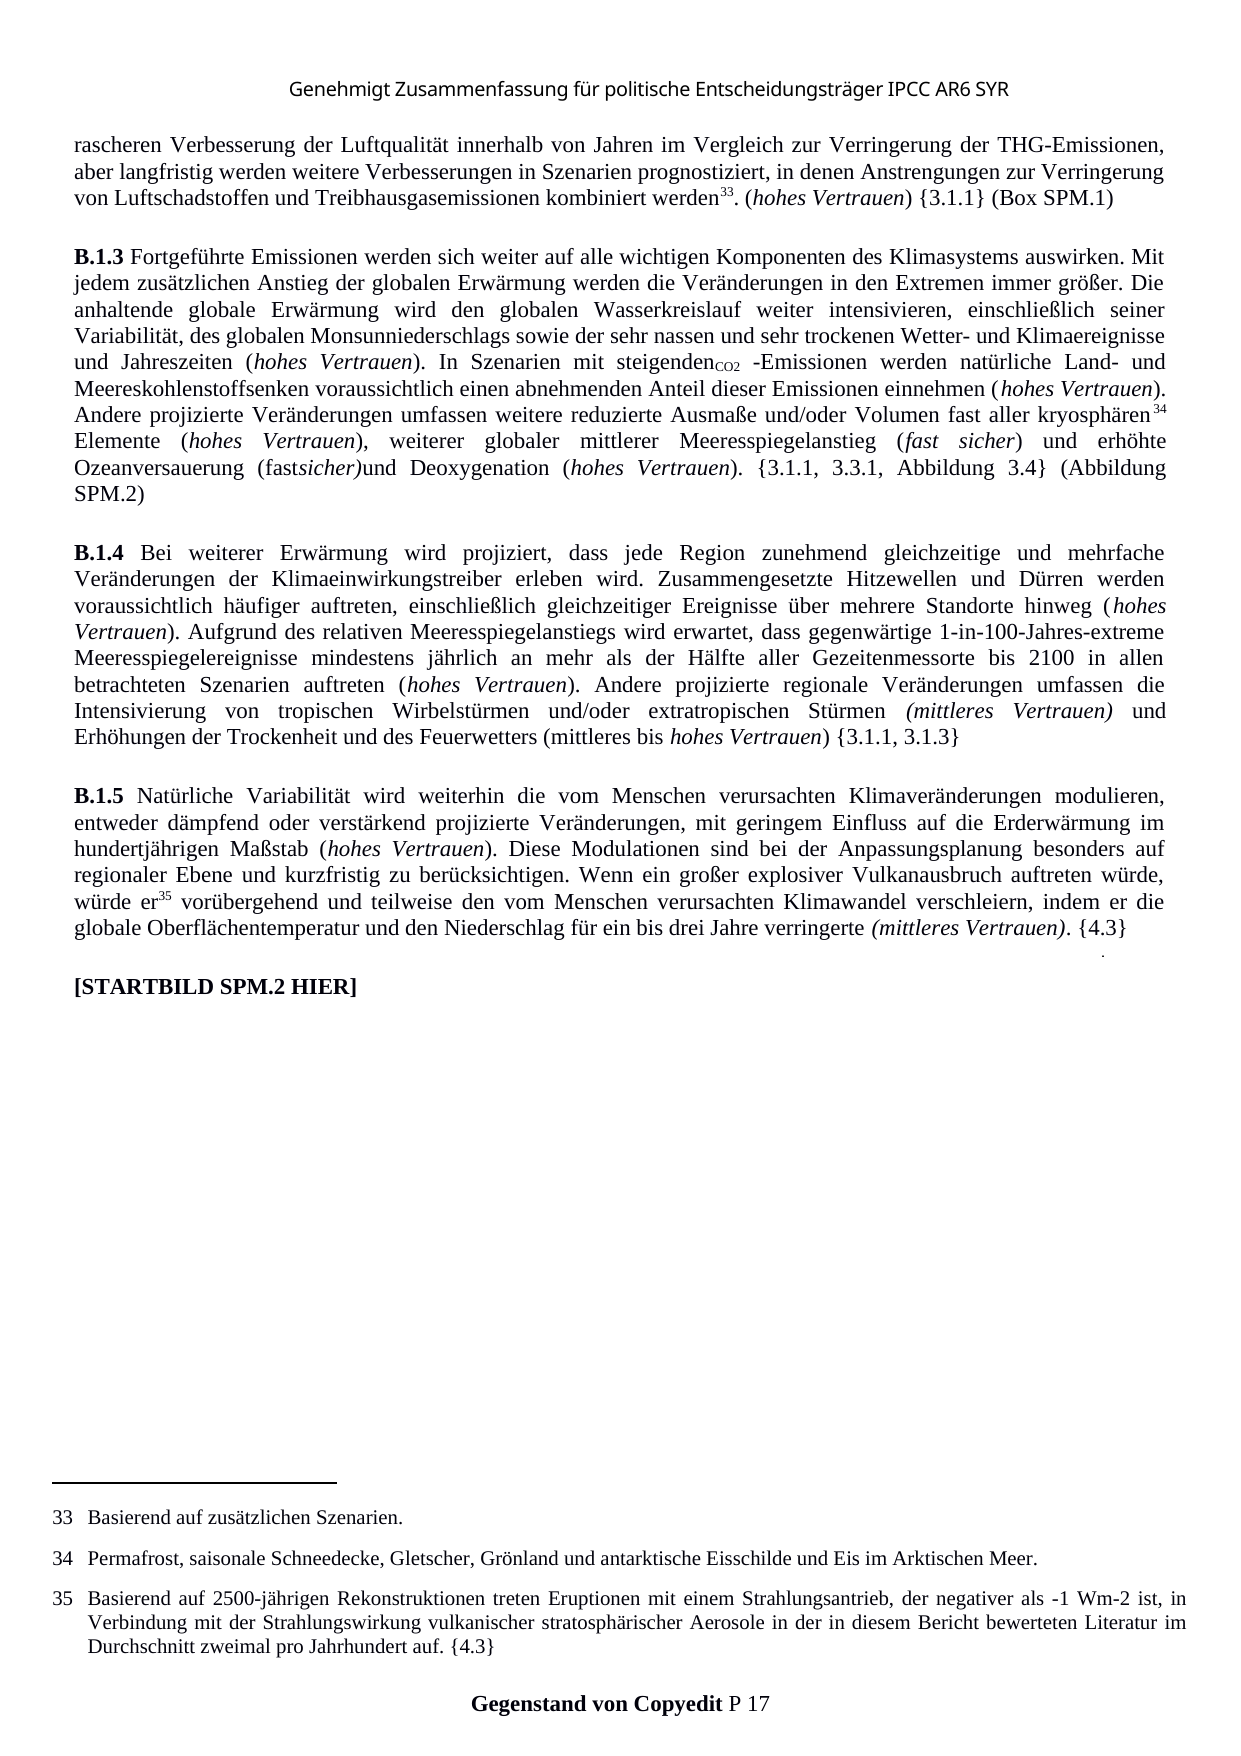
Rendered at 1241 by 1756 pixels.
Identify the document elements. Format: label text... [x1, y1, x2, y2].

text Permafrost, saisonale Schneedecke, Gletscher, Grönland und antarktische Eisschilde und Eis im Arktischen Meer. [52, 1545, 1188, 1569]
text B.1.4 Bei weiterer Erwärmung wird projiziert, dass jede Region zunehmend gleichzeitige und mehrfache Veränderungen der Klimaeinwirkungstreiber erleben wird. Zusammengesetzte Hitzewellen und Dürren werden voraussichtlich häufiger auftreten, einschließlich gleichzeitiger Ereignisse über mehrere Standorte hinweg (hohes Vertrauen). Aufgrund des relativen Meeresspiegelanstiegs wird erwartet, dass gegenwärtige 1-in-100-Jahres-extreme Meeresspiegelereignisse mindestens jährlich an mehr als der Hälfte aller Gezeitenmessorte bis 2100 in allen betrachteten Szenarien auftreten (hohes Vertrauen). Andere projizierte regionale Veränderungen umfassen die Intensivierung von tropischen Wirbelstürmen und/oder extratropischen Stürmen (mittleres Vertrauen) und Erhöhungen der Trockenheit und des Feuerwetters (mittleres bis hohes Vertrauen) {3.1.1, 3.1.3} [74, 539, 1166, 750]
text rascheren Verbesserung der Luftqualität innerhalb von Jahren im Vergleich zur Verringerung der THG-Emissionen, aber langfristig werden weitere Verbesserungen in Szenarien prognostiziert, in denen Anstrengungen zur Verringerung von Luftschadstoffen und Treibhausgasemissionen kombiniert werden. (hohes Vertrauen) {3.1.1} (Box SPM.1) [74, 131, 1166, 210]
text Basierend auf zusätzlichen Szenarien. [52, 1505, 1188, 1529]
text [STARTBILD SPM.2 HIER] [74, 973, 1166, 999]
text B.1.5 Natürliche Variabilität wird weiterhin die vom Menschen verursachten Klimaveränderungen modulieren, entweder dämpfend oder verstärkend projizierte Veränderungen, mit geringem Einfluss auf die Erderwärmung im hundertjährigen Maßstab (hohes Vertrauen). Diese Modulationen sind bei der Anpassungsplanung besonders auf regionaler Ebene und kurzfristig zu berücksichtigen. Wenn ein großer explosiver Vulkanausbruch auftreten würde, würde er vorübergehend und teilweise den vom Menschen verursachten Klimawandel verschleiern, indem er die globale Oberflächentemperatur und den Niederschlag für ein bis drei Jahre verringerte (mittleres Vertrauen). {4.3} [74, 782, 1166, 940]
text B.1.3 Fortgeführte Emissionen werden sich weiter auf alle wichtigen Komponenten des Klimasystems auswirken. Mit jedem zusätzlichen Anstieg der globalen Erwärmung werden die Veränderungen in den Extremen immer größer. Die anhaltende globale Erwärmung wird den globalen Wasserkreislauf weiter intensivieren, einschließlich seiner Variabilität, des globalen Monsunniederschlags sowie der sehr nassen und sehr trockenen Wetter- und Klimaereignisse und Jahreszeiten (hohes Vertrauen). In Szenarien mit steigendenCO2 -Emissionen werden natürliche Land- und Meereskohlenstoffsenken voraussichtlich einen abnehmenden Anteil dieser Emissionen einnehmen (hohes Vertrauen). Andere projizierte Veränderungen umfassen weitere reduzierte Ausmaße und/oder Volumen fast aller kryosphären Elemente (hohes Vertrauen), weiterer globaler mittlerer Meeresspiegelanstieg (fast sicher) und erhöhte Ozeanversauerung (fastsicher)und Deoxygenation (hohes Vertrauen). {3.1.1, 3.3.1, Abbildung 3.4} (Abbildung SPM.2) [74, 243, 1166, 506]
text Basierend auf 2500-jährigen Rekonstruktionen treten Eruptionen mit einem Strahlungsantrieb, der negativer als -1 Wm-2 ist, in Verbindung mit der Strahlungswirkung vulkanischer stratosphärischer Aerosole in der in diesem Bericht bewerteten Literatur im Durchschnitt zweimal pro Jahrhundert auf. {4.3} [52, 1586, 1188, 1658]
